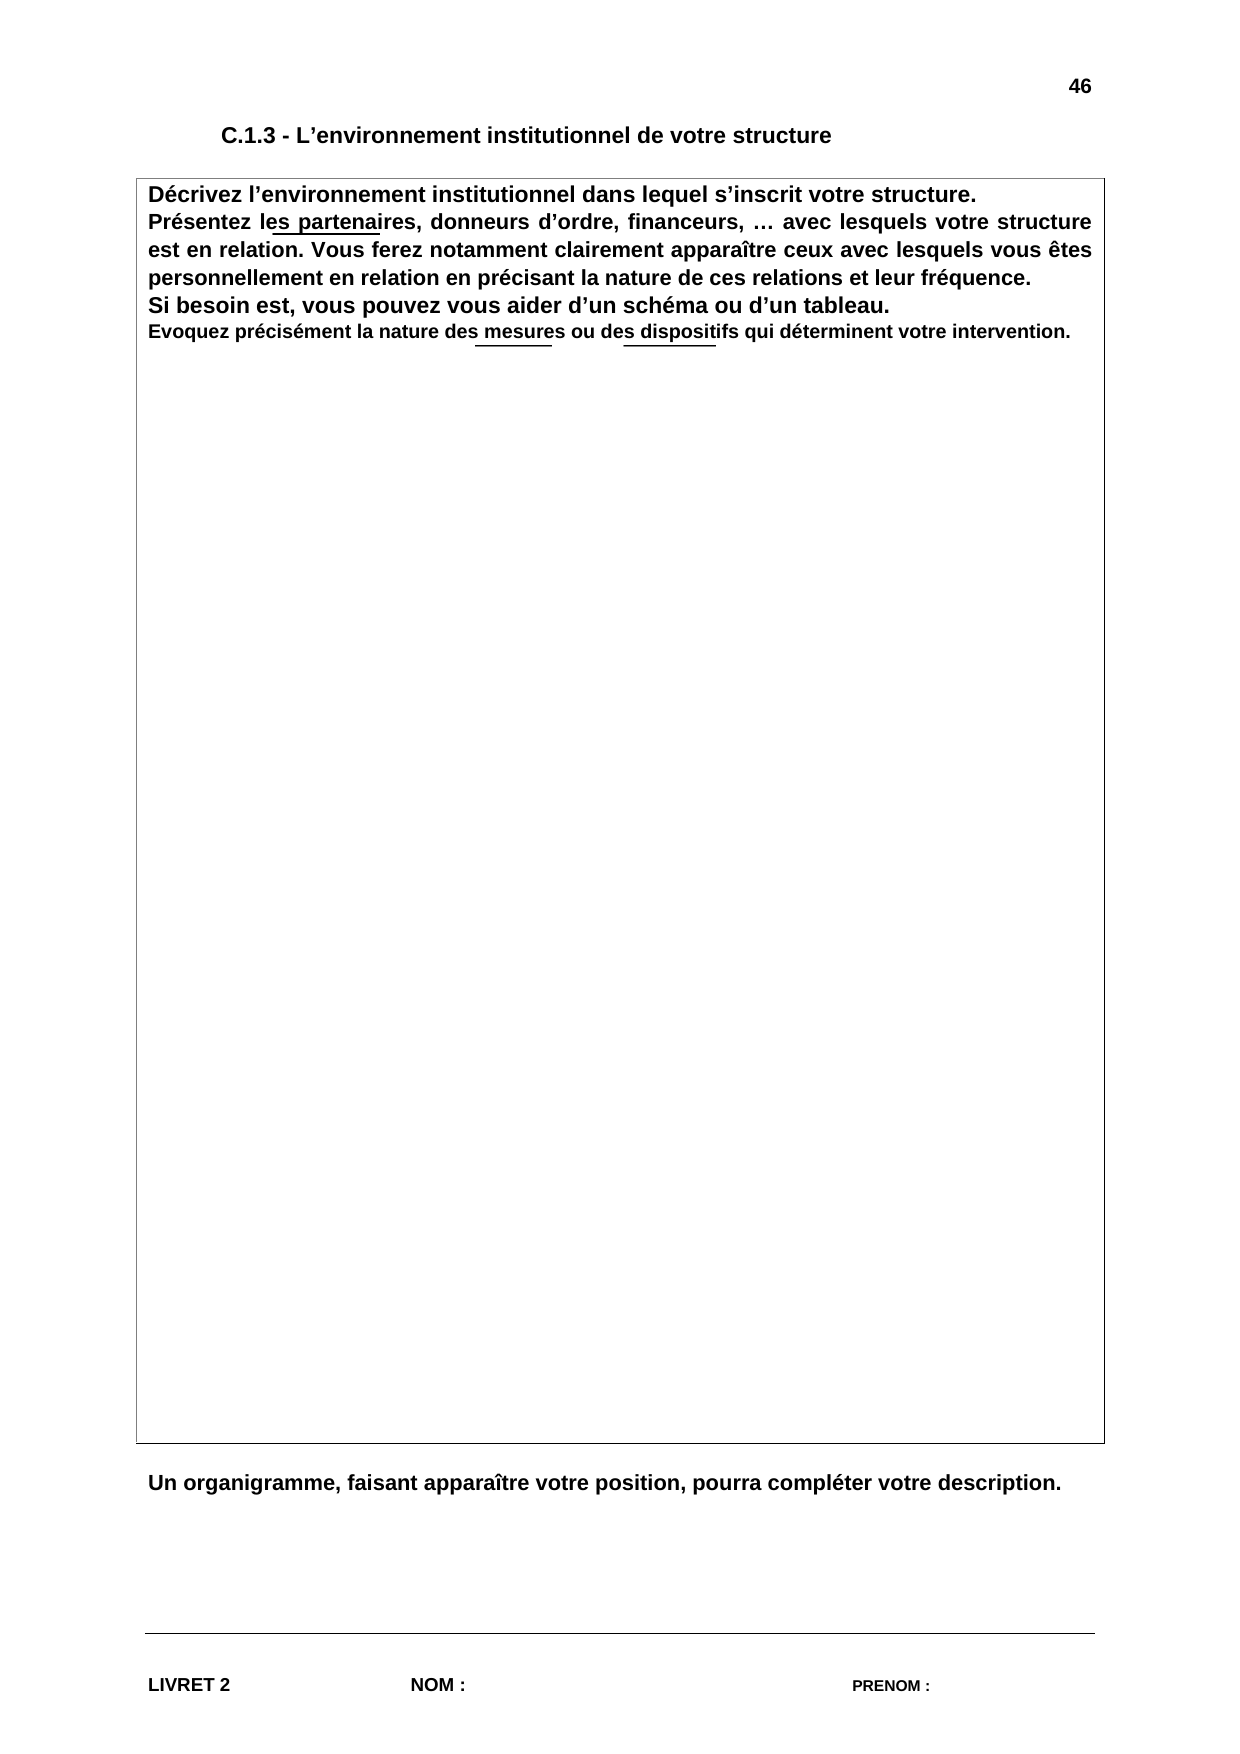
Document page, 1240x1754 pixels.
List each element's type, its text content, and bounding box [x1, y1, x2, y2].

text LIVRET 2 NOM : PRENOM : [148, 1672, 1093, 1696]
text C.1.3 - L’environnement institutionnel de votre structure [221, 122, 1093, 148]
text 46 [1069, 74, 1093, 98]
text Un organigramme, faisant apparaître votre position, pourra compléter votre description. [148, 1470, 1093, 1496]
